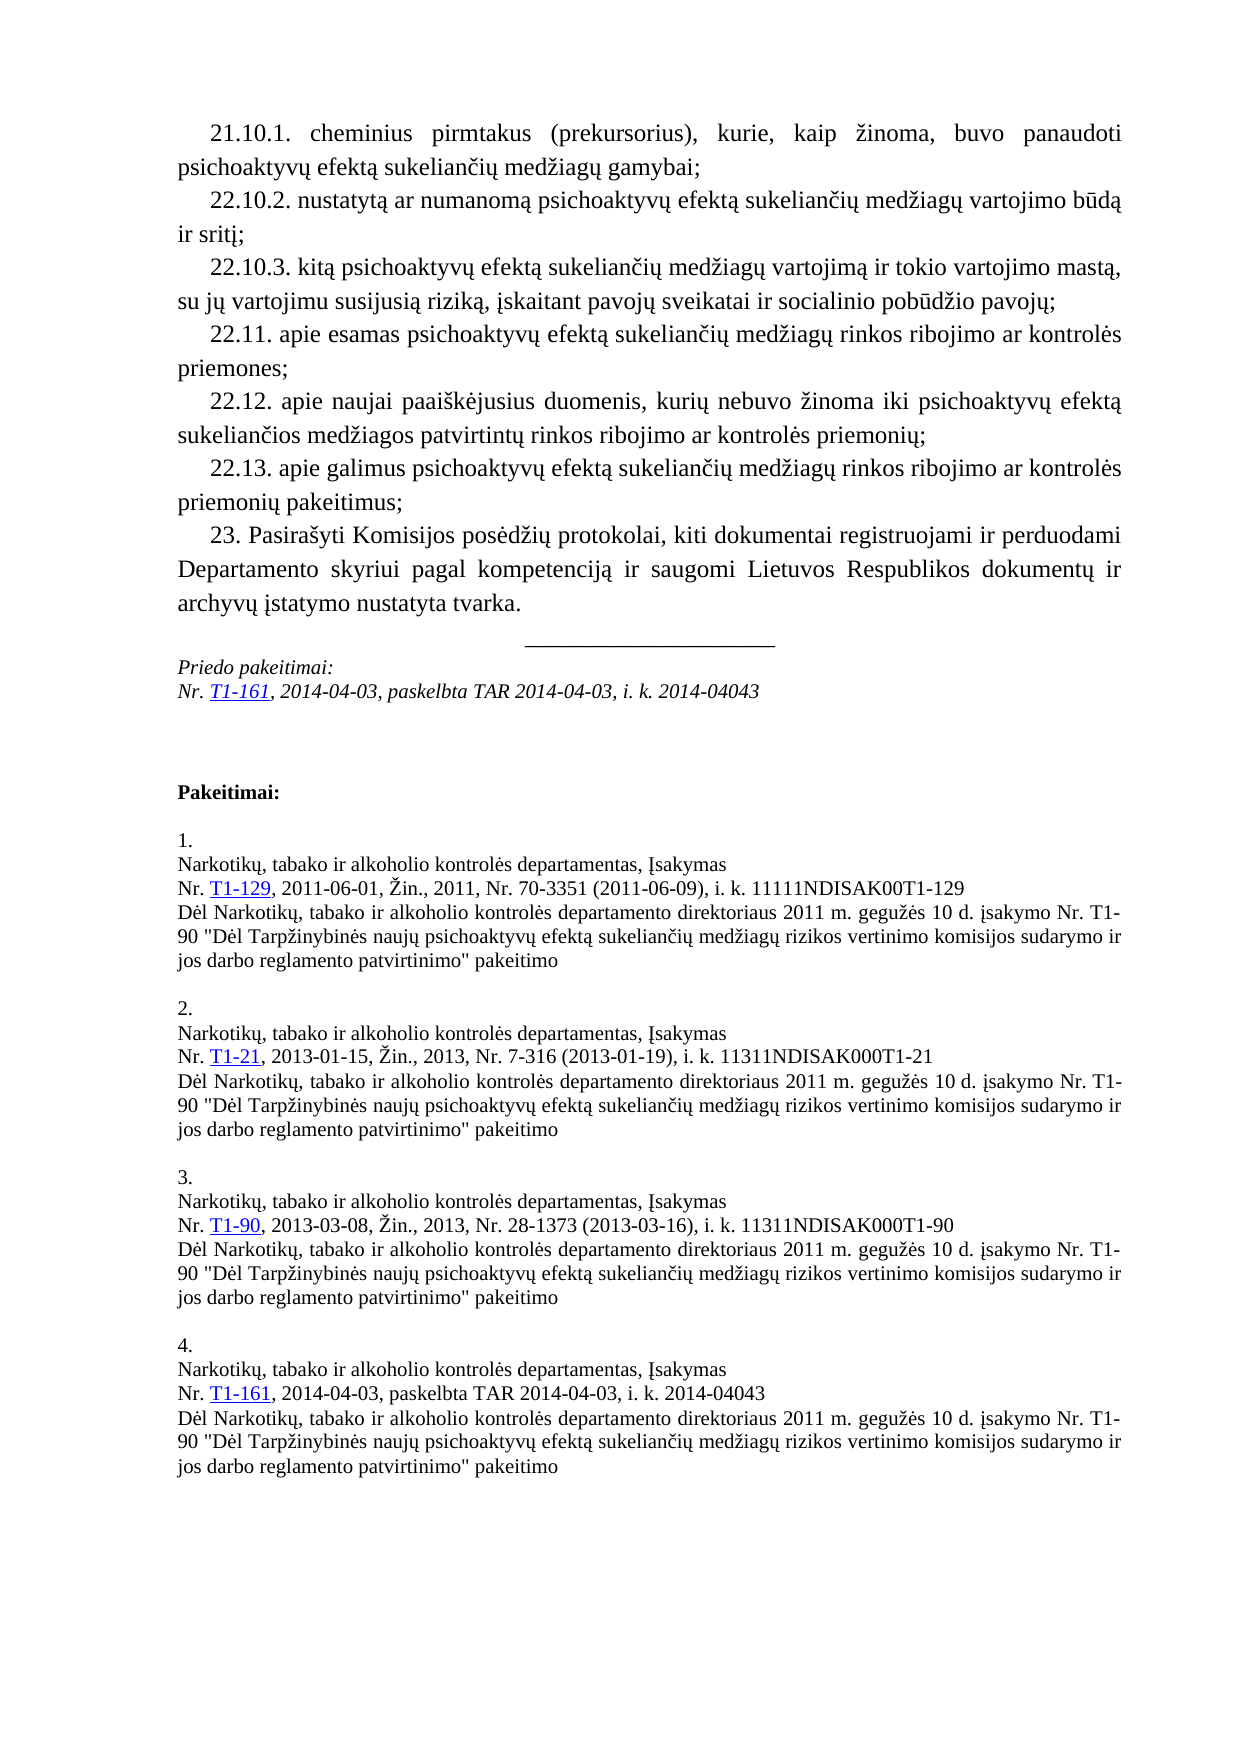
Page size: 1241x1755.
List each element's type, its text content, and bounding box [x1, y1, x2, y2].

text Narkotikų, tabako ir alkoholio kontrolės departamentas, Įsakymas [177, 1020, 1122, 1044]
text Narkotikų, tabako ir alkoholio kontrolės departamentas, Įsakymas [177, 852, 1122, 876]
text Nr. T1-161, 2014-04-03, paskelbta TAR 2014-04-03, i. k. 2014-04043 [177, 679, 1122, 703]
text Nr. T1-21, 2013-01-15, Žin., 2013, Nr. 7-316 (2013-01-19), i. k. 11311NDISAK000T1-21 [177, 1044, 1122, 1068]
text Dėl Narkotikų, tabako ir alkoholio kontrolės departamento direktoriaus 2011 m. gegužės 10 d. įsakymo Nr. T1-90 "Dėl Tarpžinybinės naujų psichoaktyvų efektą sukeliančių medžiagų rizikos vertinimo komisijos sudarymo ir jos darbo reglamento patvirtinimo" pakeitimo [177, 1068, 1122, 1141]
text Dėl Narkotikų, tabako ir alkoholio kontrolės departamento direktoriaus 2011 m. gegužės 10 d. įsakymo Nr. T1-90 "Dėl Tarpžinybinės naujų psichoaktyvų efektą sukeliančių medžiagų rizikos vertinimo komisijos sudarymo ir jos darbo reglamento patvirtinimo" pakeitimo [177, 1405, 1122, 1478]
text 22.12. apie naujai paaiškėjusius duomenis, kurių nebuvo žinoma iki psichoaktyvų efektą sukeliančios medžiagos patvirtintų rinkos ribojimo ar kontrolės priemonių; [177, 386, 1122, 449]
text 4. [177, 1333, 1122, 1357]
text 22.10.2. nustatytą ar numanomą psichoaktyvų efektą sukeliančių medžiagų vartojimo būdą ir sritį; [177, 185, 1122, 247]
text 2. [177, 996, 1122, 1020]
text Dėl Narkotikų, tabako ir alkoholio kontrolės departamento direktoriaus 2011 m. gegužės 10 d. įsakymo Nr. T1-90 "Dėl Tarpžinybinės naujų psichoaktyvų efektą sukeliančių medžiagų rizikos vertinimo komisijos sudarymo ir jos darbo reglamento patvirtinimo" pakeitimo [177, 900, 1122, 972]
text 22.13. apie galimus psichoaktyvų efektą sukeliančių medžiagų rinkos ribojimo ar kontrolės priemonių pakeitimus; [177, 453, 1122, 516]
text Nr. T1-90, 2013-03-08, Žin., 2013, Nr. 28-1373 (2013-03-16), i. k. 11311NDISAK000T1-90 [177, 1213, 1122, 1237]
text Priedo pakeitimai: [177, 655, 1122, 679]
text Nr. T1-129, 2011-06-01, Žin., 2011, Nr. 70-3351 (2011-06-09), i. k. 11111NDISAK00T1-129 [177, 876, 1122, 900]
text 1. [177, 828, 1122, 852]
text Pakeitimai: [177, 780, 1122, 804]
text 23. Pasirašyti Komisijos posėdžių protokolai, kiti dokumentai registruojami ir perduodami Departamento skyriui pagal kompetenciją ir saugomi Lietuvos Respublikos dokumentų ir archyvų įstatymo nustatyta tvarka. [177, 521, 1122, 616]
text 21.10.1. cheminius pirmtakus (prekursorius), kurie, kaip žinoma, buvo panaudoti psichoaktyvų efektą sukeliančių medžiagų gamybai; [177, 118, 1122, 180]
text 22.11. apie esamas psichoaktyvų efektą sukeliančių medžiagų rinkos ribojimo ar kontrolės priemones; [177, 319, 1122, 382]
text Narkotikų, tabako ir alkoholio kontrolės departamentas, Įsakymas [177, 1357, 1122, 1381]
text 3. [177, 1165, 1122, 1189]
text Narkotikų, tabako ir alkoholio kontrolės departamentas, Įsakymas [177, 1189, 1122, 1213]
text 22.10.3. kitą psichoaktyvų efektą sukeliančių medžiagų vartojimą ir tokio vartojimo mastą, su jų vartojimu susijusią riziką, įskaitant pavojų sveikatai ir socialinio pobūdžio pavojų; [177, 252, 1122, 314]
text ____________________ [177, 621, 1122, 650]
text Dėl Narkotikų, tabako ir alkoholio kontrolės departamento direktoriaus 2011 m. gegužės 10 d. įsakymo Nr. T1-90 "Dėl Tarpžinybinės naujų psichoaktyvų efektą sukeliančių medžiagų rizikos vertinimo komisijos sudarymo ir jos darbo reglamento patvirtinimo" pakeitimo [177, 1237, 1122, 1309]
text Nr. T1-161, 2014-04-03, paskelbta TAR 2014-04-03, i. k. 2014-04043 [177, 1381, 1122, 1405]
